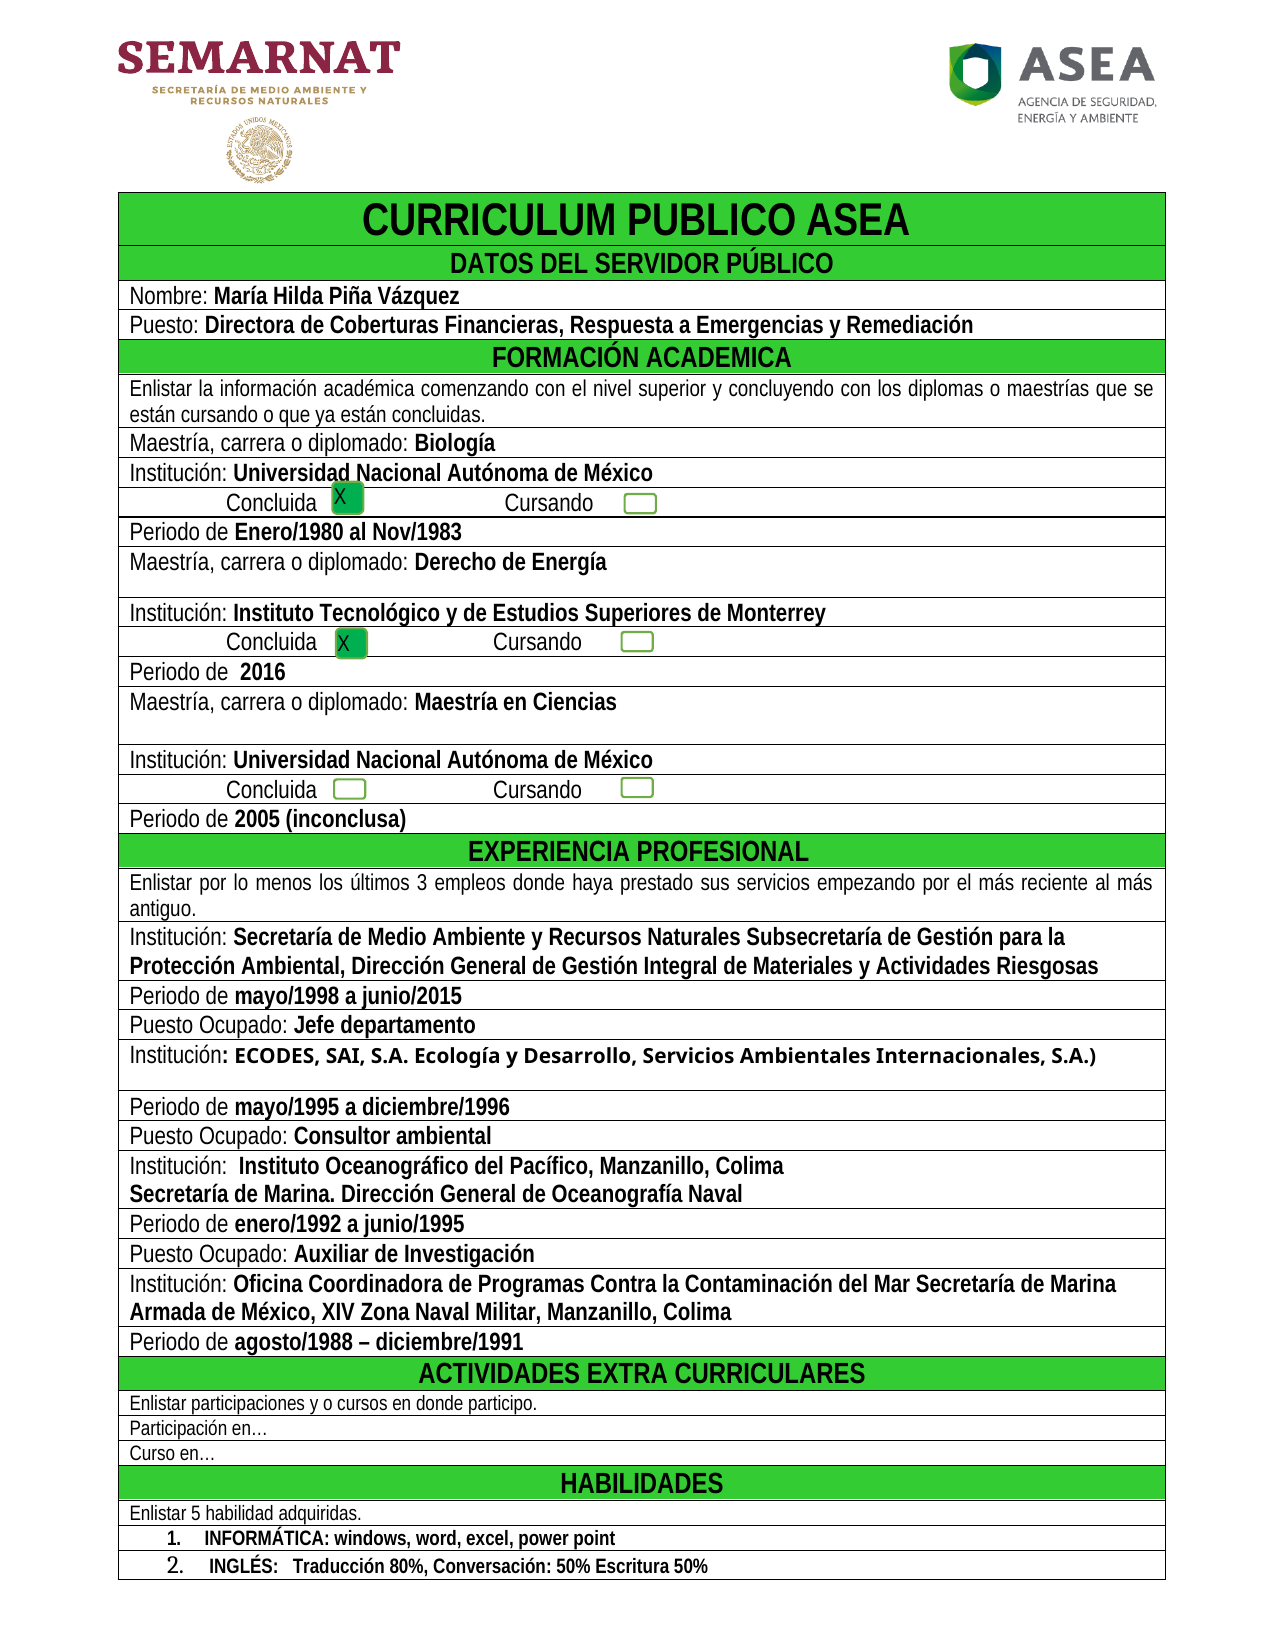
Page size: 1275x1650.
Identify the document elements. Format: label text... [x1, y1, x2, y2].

table_cell Periodo de mayo/1998 a junio/2015 [119, 981, 1165, 1009]
table_cell INGLÉS: Traducción 80%, Conversación: 50% Escritura 50% [119, 1551, 1165, 1579]
table_cell Puesto Ocupado: Consultor ambiental [119, 1121, 1165, 1150]
table_cell ACTIVIDADES EXTRA CURRICULARES [119, 1357, 1165, 1390]
table_cell Enlistar por lo menos los últimos 3 empleos donde haya prestado sus servicios empezando por el más reciente al más antiguo. [119, 869, 1165, 921]
table_cell Periodo de Enero/1980 al Nov/1983 [119, 518, 1165, 546]
table_cell DATOS DEL SERVIDOR PÚBLICO [119, 246, 1165, 280]
table_cell Curso en… [119, 1441, 1165, 1465]
table_cell Maestría, carrera o diplomado: Maestría en Ciencias [119, 687, 1165, 744]
table_cell Institución: Instituto Oceanográfico del Pacífico, Manzanillo, Colima Secretaría de Marina. Dirección General de Oceanografía Naval [119, 1151, 1165, 1208]
table_cell Periodo de mayo/1995 a diciembre/1996 [119, 1091, 1165, 1120]
table_cell EXPERIENCIA PROFESIONAL [119, 834, 1165, 867]
table_cell Institución: Secretaría de Medio Ambiente y Recursos Naturales Subsecretaría de Gestión para la Protección Ambiental, Dirección General de Gestión Integral de Materiales y Actividades Riesgosas [119, 922, 1165, 979]
table_cell Cursando [365, 627, 1165, 656]
table_cell Puesto: Directora de Coberturas Financieras, Respuesta a Emergencias y Remediación [119, 310, 1165, 339]
table_cell Periodo de 2005 (inconclusa) [119, 804, 1165, 833]
table_cell Institución: ECODES, SAI, S.A. Ecología y Desarrollo, Servicios Ambientales Internacionales, S.A.) [119, 1040, 1165, 1090]
table_cell Enlistar participaciones y o cursos en donde participo. [119, 1391, 1165, 1415]
table_cell Periodo de agosto/1988 – diciembre/1991 [119, 1327, 1165, 1356]
table_cell Enlistar la información académica comenzando con el nivel superior y concluyendo con los diplomas o maestrías que se están cursando o que ya están concluidas. [119, 375, 1165, 427]
table_cell Maestría, carrera o diplomado: Biología [119, 428, 1165, 457]
table_cell FORMACIÓN ACADEMICA [119, 340, 1165, 373]
table_cell Concluida Cursando [119, 488, 1165, 516]
table_header CURRICULUM PUBLICO ASEA [119, 193, 1165, 245]
table_cell Puesto Ocupado: Jefe departamento [119, 1010, 1165, 1039]
table_cell Periodo de enero/1992 a junio/1995 [119, 1209, 1165, 1238]
table_cell Enlistar 5 habilidad adquiridas. [119, 1501, 1165, 1524]
table_cell Institución: Instituto Tecnológico y de Estudios Superiores de Monterrey [119, 598, 1165, 626]
table_cell Concluida Cursando [119, 775, 1165, 803]
table_cell Concluida [119, 627, 338, 656]
table_cell Periodo de 2016 [119, 657, 1165, 686]
table_cell Maestría, carrera o diplomado: Derecho de Energía [119, 547, 1165, 597]
table_cell HABILIDADES [119, 1466, 1165, 1499]
table_cell Puesto Ocupado: Auxiliar de Investigación [119, 1239, 1165, 1267]
table_cell Participación en… [119, 1416, 1165, 1440]
table_cell Institución: Oficina Coordinadora de Programas Contra la Contaminación del Mar Secretaría de Marina Armada de México, XIV Zona Naval Militar, Manzanillo, Colima [119, 1269, 1165, 1326]
table_cell Institución: Universidad Nacional Autónoma de México [119, 745, 1165, 774]
table_cell Institución: Universidad Nacional Autónoma de México [119, 458, 1165, 487]
table_cell Nombre: María Hilda Piña Vázquez [119, 281, 1165, 309]
table_cell INFORMÁTICA: windows, word, excel, power point [119, 1526, 1165, 1549]
